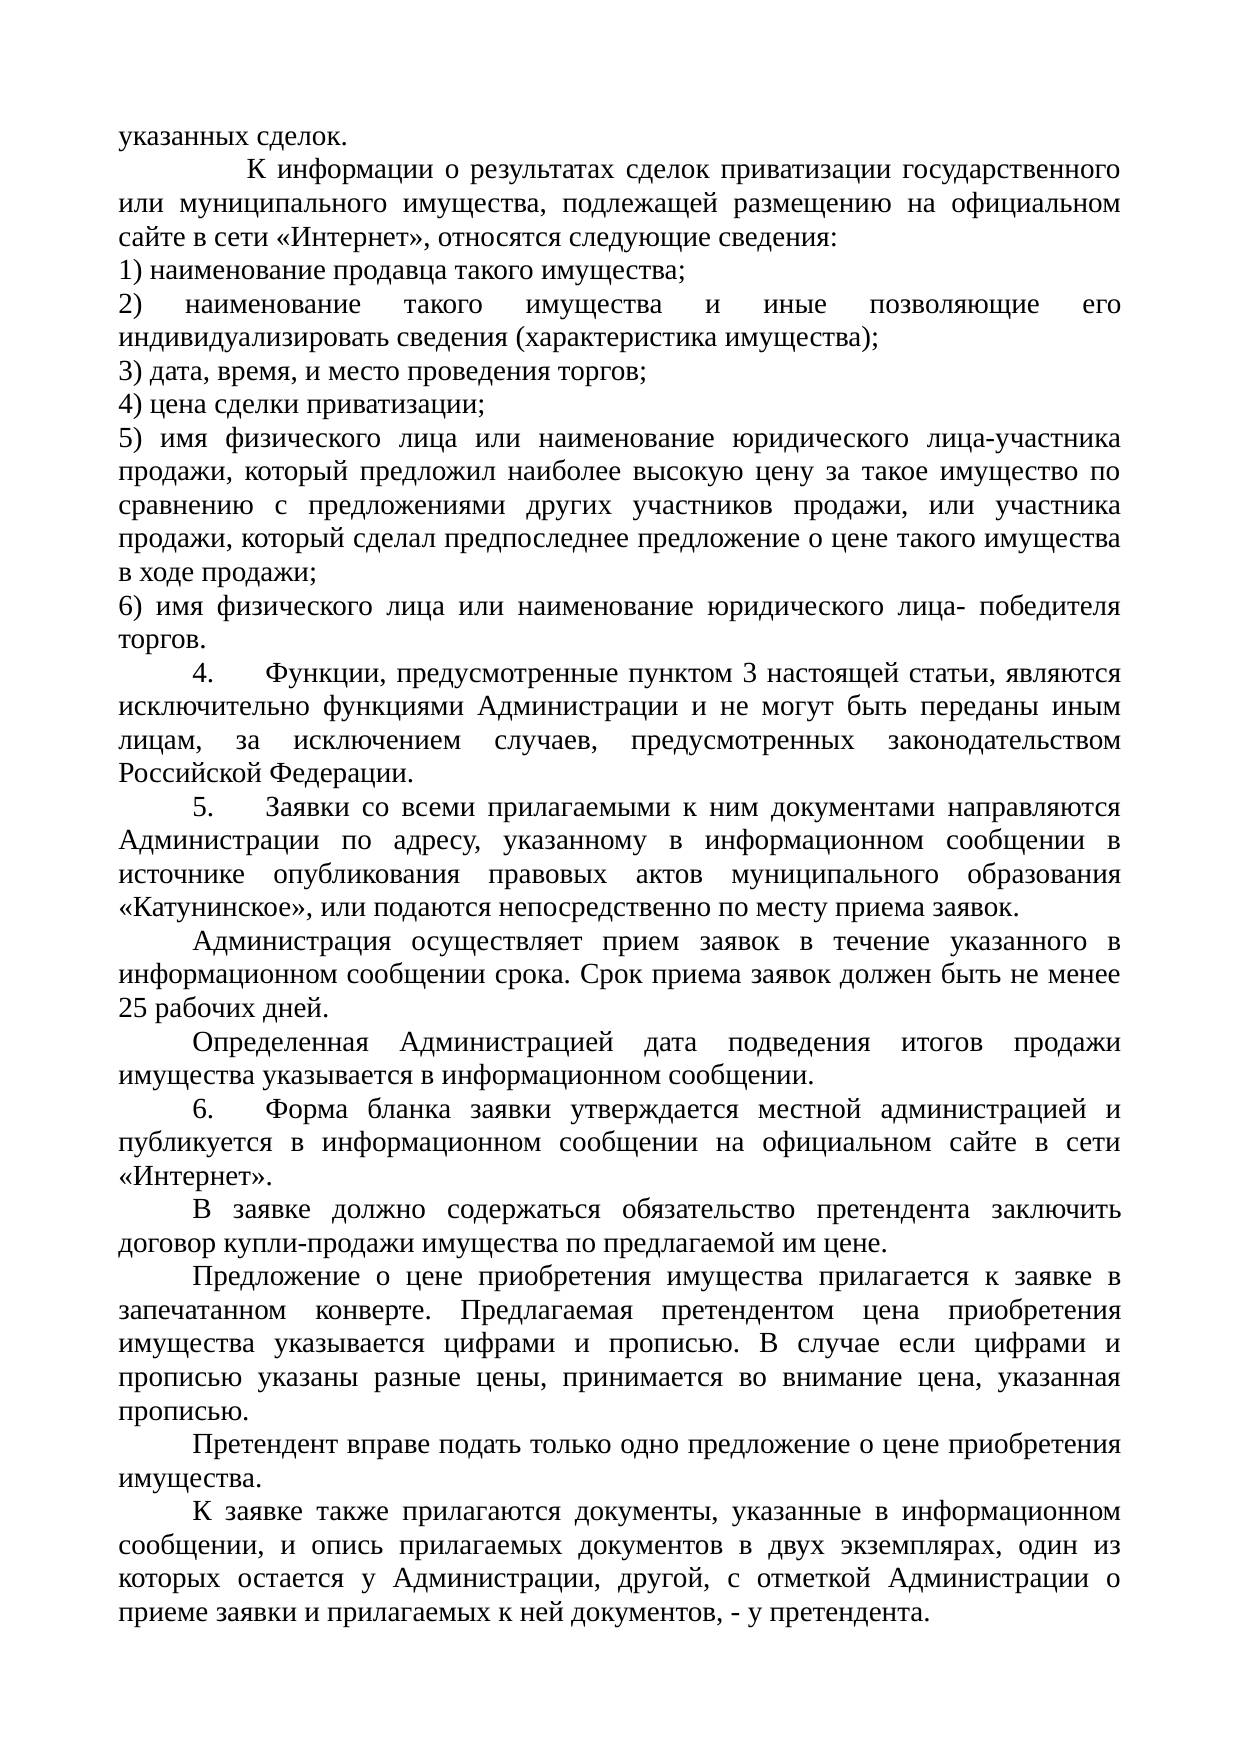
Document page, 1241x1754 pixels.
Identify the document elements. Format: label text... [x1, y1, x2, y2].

text Предложение о цене приобретения имущества прилагается к заявке в запечатанном конверте. Предлагаемая претендентом цена приобретения имущества указывается цифрами и прописью. В случае если цифрами и прописью указаны разные цены, принимается во внимание цена, указанная прописью. [118, 1258, 1122, 1426]
text 4. Функции, предусмотренные пунктом 3 настоящей статьи, являются исключительно функциями Администрации и не могут быть переданы иным лицам, за исключением случаев, предусмотренных законодательством Российской Федерации. [118, 655, 1122, 789]
text В заявке должно содержаться обязательство претендента заключить договор купли-продажи имущества по предлагаемой им цене. [118, 1191, 1122, 1258]
text 6) имя физического лица или наименование юридического лица- победителя торгов. [118, 588, 1122, 655]
list указанных сделок. [118, 118, 1122, 152]
text 1) наименование продавца такого имущества; [118, 252, 1122, 286]
text К информации о результатах сделок приватизации государственного или муниципального имущества, подлежащей размещению на официальном сайте в сети «Интернет», относятся следующие сведения: [118, 152, 1122, 252]
text Претендент вправе подать только одно предложение о цене приобретения имущества. [118, 1426, 1122, 1493]
text 3) дата, время, и место проведения торгов; [118, 353, 1122, 386]
text 5. Заявки со всеми прилагаемыми к ним документами направляются Администрации по адресу, указанному в информационном сообщении в источнике опубликования правовых актов муниципального образования «Катунинское», или подаются непосредственно по месту приема заявок. [118, 789, 1122, 923]
text Определенная Администрацией дата подведения итогов продажи имущества указывается в информационном сообщении. [118, 1024, 1122, 1091]
text 2) наименование такого имущества и иные позволяющие его индивидуализировать сведения (характеристика имущества); [118, 286, 1122, 353]
text 4) цена сделки приватизации; [118, 386, 1122, 420]
text Администрация осуществляет прием заявок в течение указанного в информационном сообщении срока. Срок приема заявок должен быть не менее 25 рабочих дней. [118, 923, 1122, 1024]
text 5) имя физического лица или наименование юридического лица-участника продажи, который предложил наиболее высокую цену за такое имущество по сравнению с предложениями других участников продажи, или участника продажи, который сделал предпоследнее предложение о цене такого имущества в ходе продажи; [118, 420, 1122, 588]
text 6. Форма бланка заявки утверждается местной администрацией и публикуется в информационном сообщении на официальном сайте в сети «Интернет». [118, 1091, 1122, 1191]
text К заявке также прилагаются документы, указанные в информационном сообщении, и опись прилагаемых документов в двух экземплярах, один из которых остается у Администрации, другой, с отметкой Администрации о приеме заявки и прилагаемых к ней документов, - у претендента. [118, 1493, 1122, 1627]
